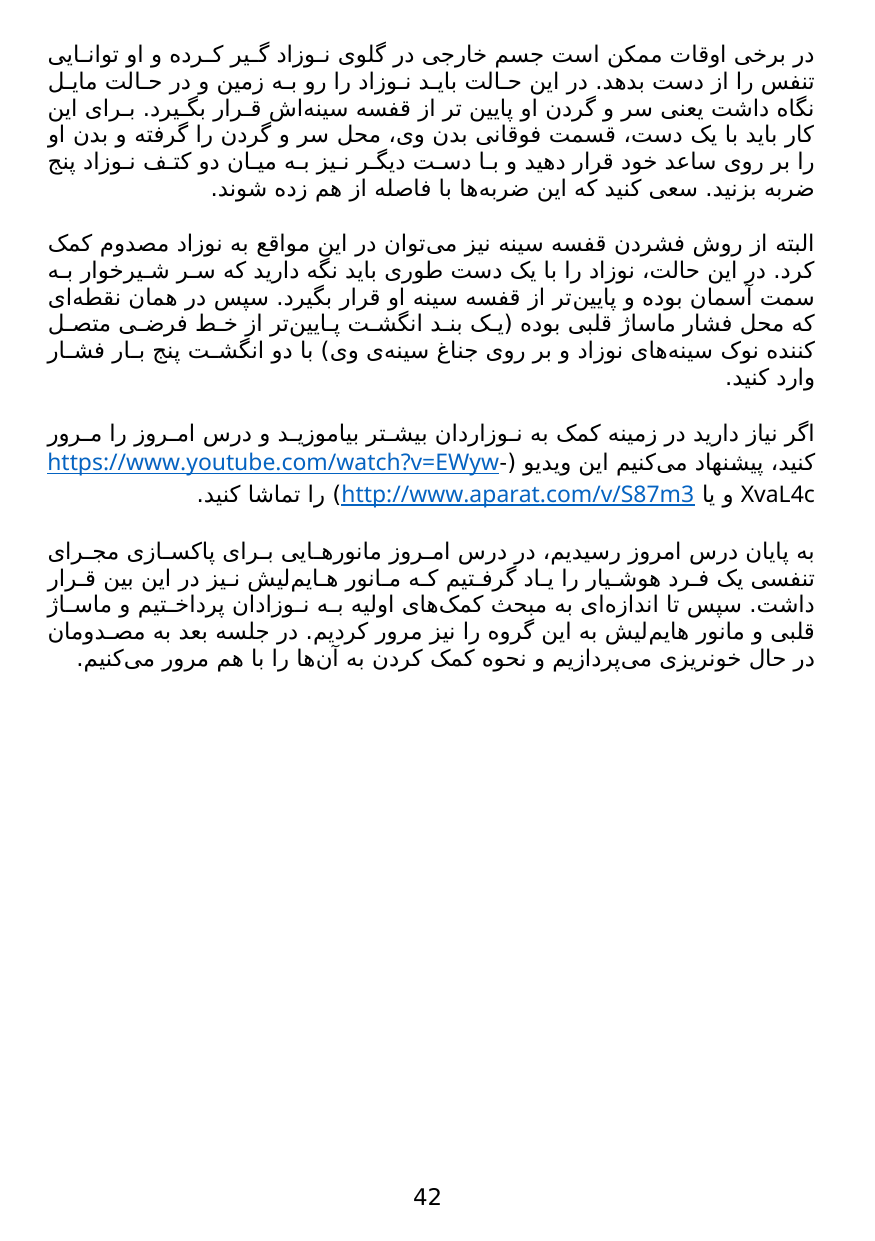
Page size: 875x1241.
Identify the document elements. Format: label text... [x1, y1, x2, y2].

text اگر نیاز دارید در زمینه کمک به نوزاردان بیشتر بیاموزید و درس امروز را مرور کنید، پیشنهاد می‌کنیم این ویدیو (https://www.youtube.com/watch?v=EWyw‬‬‫‪-‬‬XvaL4c و یا http://www.aparat.com/v/S87m3) را تماشا کنید. [47, 420, 815, 509]
text البته از روش فشردن قفسه سینه نیز می‌توان در این مواقع به نوزاد مصدوم کمک کرد. در این حالت، نوزاد را با یک دست طوری باید نگه دارید که سر شیرخوار به سمت آسمان بوده و پایین‌تر از قفسه سینه او قرار بگیرد. سپس در همان نقطه‌ای که محل فشار ماساژ قلبی بوده (یک بند انگشت پایین‌تر از خط فرضی متصل کننده نوک سینه‌های نوزاد و بر روی جناغ سینه‌ی وی) با دو انگشت پنج بار فشار وارد کنید. [47, 231, 815, 391]
text در برخی اوقات ممکن است جسم خارجی در گلوی نوزاد گیر کرده و او توانایی تنفس را از دست بدهد. در این حالت باید نوزاد را رو به زمین و در حالت مایل نگاه داشت یعنی سر و گردن او پایین تر از قفسه سینه‌اش قرار بگیرد. برای این کار باید با یک دست، قسمت فوقانی بدن وی، محل سر و گردن را گرفته و بدن او را بر روی ساعد خود قرار دهید و با دست دیگر نیز به میان دو کتف نوزاد پنج ضربه بزنید. سعی کنید که این ضربه‌ها با فاصله از هم زده شوند. [47, 41, 815, 201]
text به پایان درس امروز رسیدیم، در درس امروز مانورهایی برای پاکسازی مجرای تنفسی یک فرد هوشیار را یاد گرفتیم که مانور هایم‌لیش نیز در این بین قرار داشت. سپس تا اندازه‌ای به مبحث کمک‌های اولیه به نوزادان پرداختیم و ماساژ قلبی و مانور هایم‌لیش به این گروه را نیز مرور کردیم. در جلسه بعد به مصدومان در حال خونریزی می‌پردازیم و نحوه کمک کردن به آن‌ها را با هم مرور می‌کنیم. [47, 538, 815, 671]
